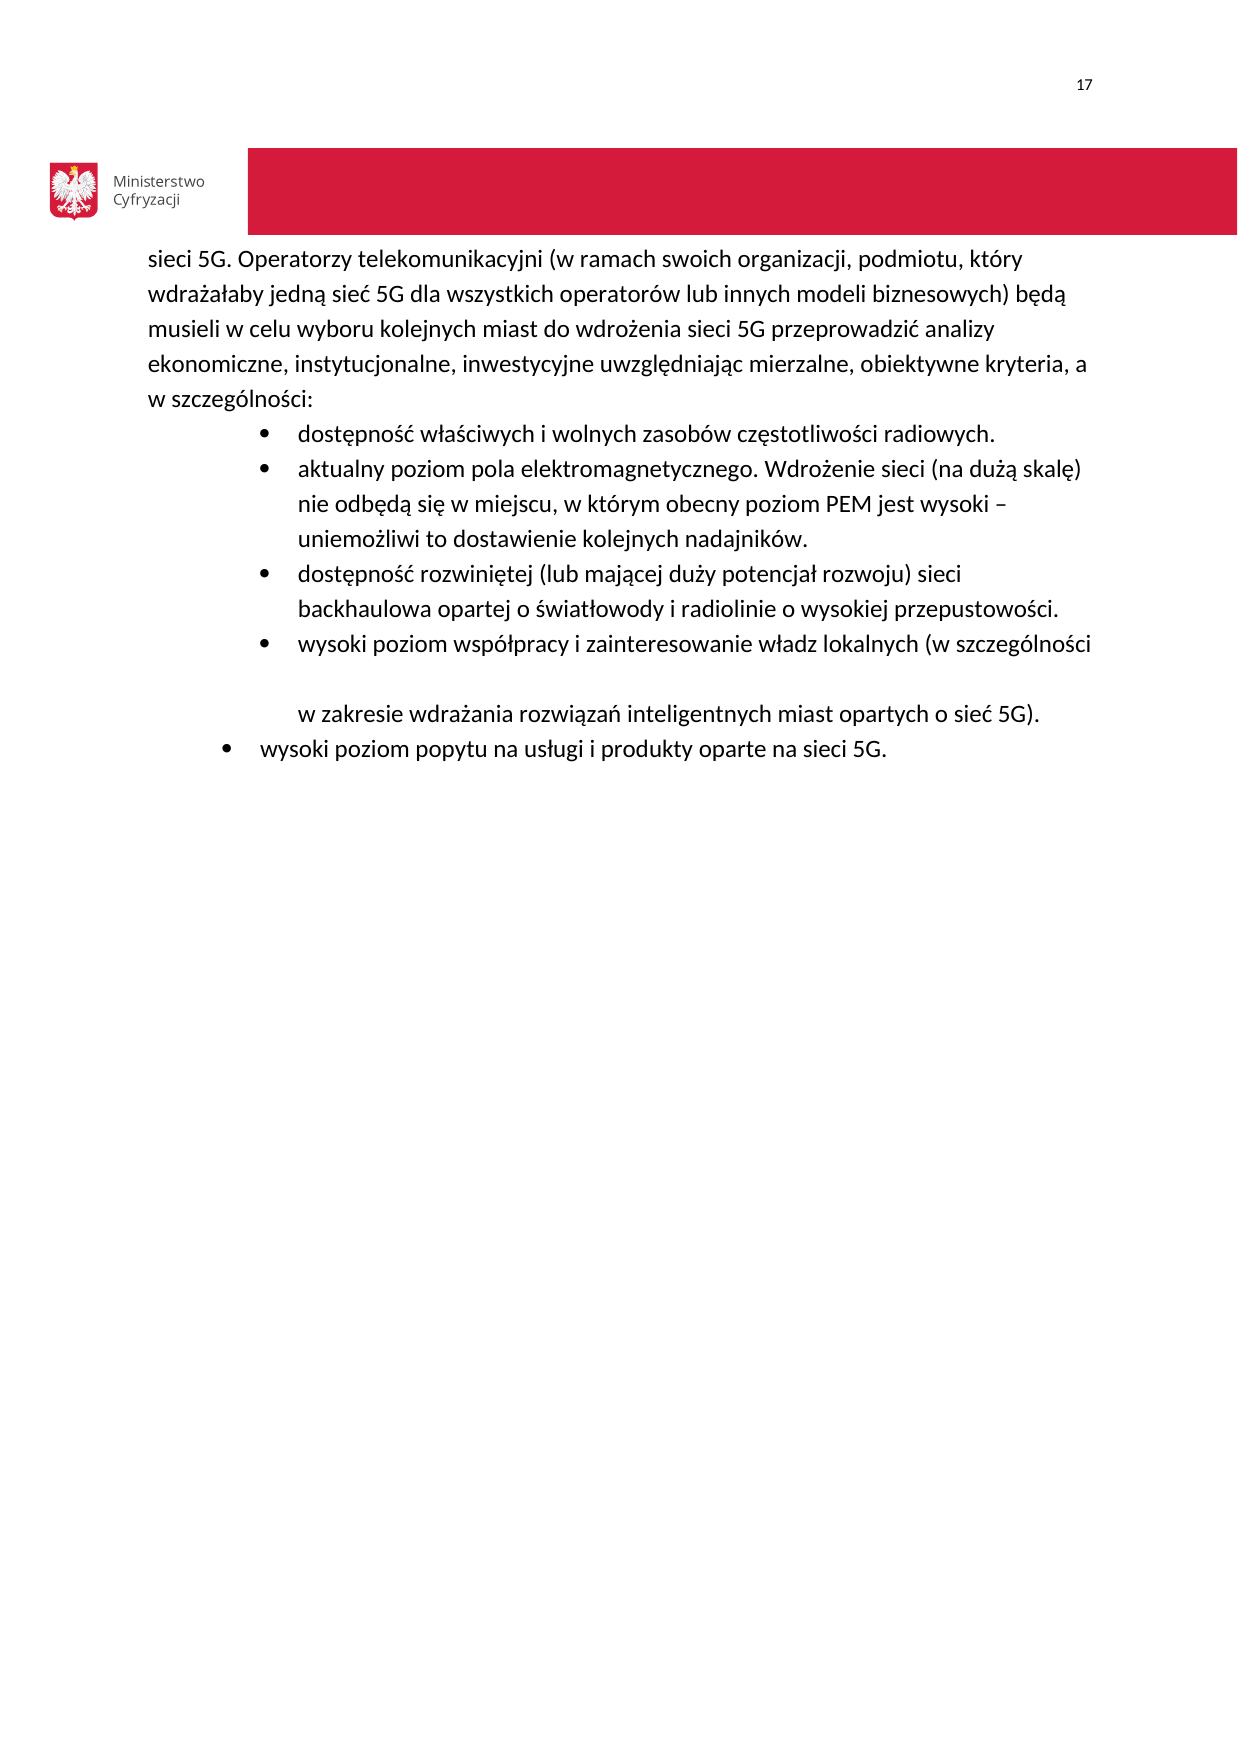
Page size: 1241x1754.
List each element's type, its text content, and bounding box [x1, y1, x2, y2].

list dostępność rozwiniętej (lub mającej duży potencjał rozwoju) sieci backhaulowa opartej o światłowody i radiolinie o wysokiej przepustowości. [260, 559, 1093, 624]
list aktualny poziom pola elektromagnetycznego. Wdrożenie sieci (na dużą skalę) nie odbędą się w miejscu, w którym obecny poziom PEM jest wysoki – uniemożliwi to dostawienie kolejnych nadajników. [260, 454, 1093, 554]
list wysoki poziom popytu na usługi i produkty oparte na sieci 5G. [222, 734, 1093, 764]
list dostępność właściwych i wolnych zasobów częstotliwości radiowych. [260, 419, 1093, 449]
list sieci 5G. Operatorzy telekomunikacyjni (w ramach swoich organizacji, podmiotu, który wdrażałaby jedną sieć 5G dla wszystkich operatorów lub innych modeli biznesowych) będą musieli w celu wyboru kolejnych miast do wdrożenia sieci 5G przeprowadzić analizy ekonomiczne, instytucjonalne, inwestycyjne uwzględniając mierzalne, obiektywne kryteria, a w szczególności: [148, 235, 1093, 414]
list wysoki poziom współpracy i zainteresowanie władz lokalnych (w szczególności w zakresie wdrażania rozwiązań inteligentnych miast opartych o sieć 5G). [260, 629, 1093, 729]
